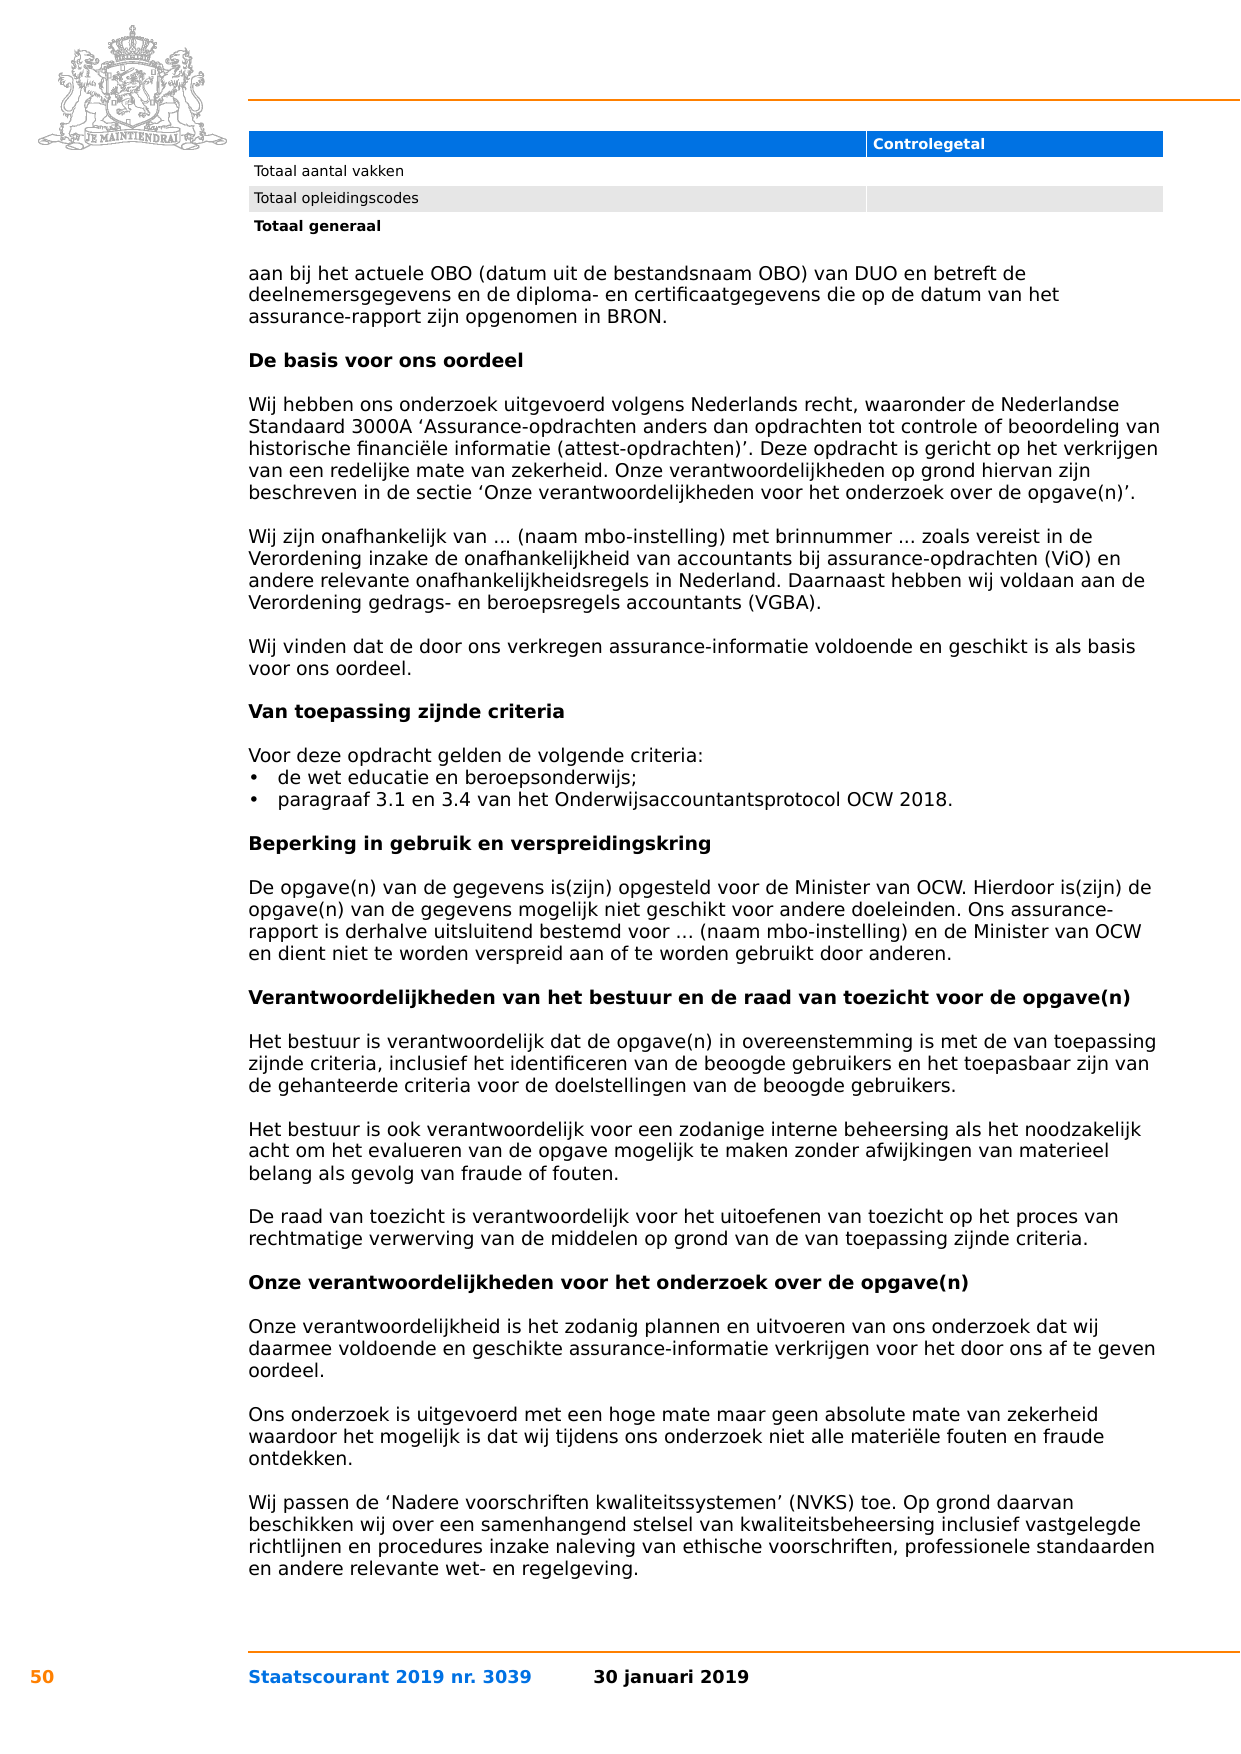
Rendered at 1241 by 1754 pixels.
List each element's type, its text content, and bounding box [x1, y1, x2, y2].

subtitle Van toepassing zijnde criteria [248, 701, 1163, 723]
table_header Controlegetal [867, 131, 1163, 157]
subtitle Verantwoordelijkheden van het bestuur en de raad van toezicht voor de opgave(n) [248, 987, 1163, 1009]
table_cell Totaal generaal [249, 213, 866, 239]
text Ons onderzoek is uitgevoerd met een hoge mate maar geen absolute mate van zekerheid waardoor het mogelijk is dat wij tijdens ons onderzoek niet alle materiële fouten en fraude ontdekken. [248, 1404, 1163, 1470]
text Wij zijn onafhankelijk van ... (naam mbo-instelling) met brinnummer ... zoals vereist in de Verordening inzake de onafhankelijkheid van accountants bij assurance-opdrachten (ViO) en andere relevante onafhankelijkheidsregels in Nederland. Daarnaast hebben wij voldaan aan de Verordening gedrags- en beroepsregels accountants (VGBA). [248, 526, 1163, 614]
table_cell Totaal opleidingscodes [249, 186, 866, 212]
text • de wet educatie en beroepsonderwijs; [248, 767, 1163, 789]
text Voor deze opdracht gelden de volgende criteria: [248, 745, 1163, 767]
text aan bij het actuele OBO (datum uit de bestandsnaam OBO) van DUO en betreft de deelnemersgegevens en de diploma- en certificaatgegevens die op de datum van het assurance-rapport zijn opgenomen in BRON. [248, 262, 1163, 328]
table_cell Totaal aantal vakken [249, 158, 866, 185]
text • paragraaf 3.1 en 3.4 van het Onderwijsaccountantsprotocol OCW 2018. [248, 789, 1163, 811]
table_cell [867, 186, 1163, 212]
text Wij passen de ‘Nadere voorschriften kwaliteitssystemen’ (NVKS) toe. Op grond daarvan beschikken wij over een samenhangend stelsel van kwaliteitsbeheersing inclusief vastgelegde richtlijnen en procedures inzake naleving van ethische voorschriften, professionele standaarden en andere relevante wet- en regelgeving. [248, 1492, 1163, 1579]
text Het bestuur is ook verantwoordelijk voor een zodanige interne beheersing als het noodzakelijk acht om het evalueren van de opgave mogelijk te maken zonder afwijkingen van materieel belang als gevolg van fraude of fouten. [248, 1118, 1163, 1184]
subtitle Beperking in gebruik en verspreidingskring [248, 833, 1163, 855]
table_header [249, 131, 866, 157]
text Wij vinden dat de door ons verkregen assurance-informatie voldoende en geschikt is als basis voor ons oordeel. [248, 636, 1163, 679]
text Het bestuur is verantwoordelijk dat de opgave(n) in overeenstemming is met de van toepassing zijnde criteria, inclusief het identificeren van de beoogde gebruikers en het toepasbaar zijn van de gehanteerde criteria voor de doelstellingen van de beoogde gebruikers. [248, 1031, 1163, 1097]
text De raad van toezicht is verantwoordelijk voor het uitoefenen van toezicht op het proces van rechtmatige verwerving van de middelen op grond van de van toepassing zijnde criteria. [248, 1206, 1163, 1250]
subtitle De basis voor ons oordeel [248, 350, 1163, 372]
subtitle Onze verantwoordelijkheden voor het onderzoek over de opgave(n) [248, 1272, 1163, 1294]
picture [38, 25, 227, 150]
table_cell [867, 213, 1163, 239]
text Onze verantwoordelijkheid is het zodanig plannen en uitvoeren van ons onderzoek dat wij daarmee voldoende en geschikte assurance-informatie verkrijgen voor het door ons af te geven oordeel. [248, 1316, 1163, 1382]
text De opgave(n) van de gegevens is(zijn) opgesteld voor de Minister van OCW. Hierdoor is(zijn) de opgave(n) van de gegevens mogelijk niet geschikt voor andere doeleinden. Ons assurance-rapport is derhalve uitsluitend bestemd voor ... (naam mbo-instelling) en de Minister van OCW en dient niet te worden verspreid aan of te worden gebruikt door anderen. [248, 877, 1163, 965]
text Wij hebben ons onderzoek uitgevoerd volgens Nederlands recht, waaronder de Nederlandse Standaard 3000A ‘Assurance-opdrachten anders dan opdrachten tot controle of beoordeling van historische financiële informatie (attest-opdrachten)’. Deze opdracht is gericht op het verkrijgen van een redelijke mate van zekerheid. Onze verantwoordelijkheden op grond hiervan zijn beschreven in de sectie ‘Onze verantwoordelijkheden voor het onderzoek over de opgave(n)’. [248, 394, 1163, 504]
table_cell [867, 158, 1163, 185]
